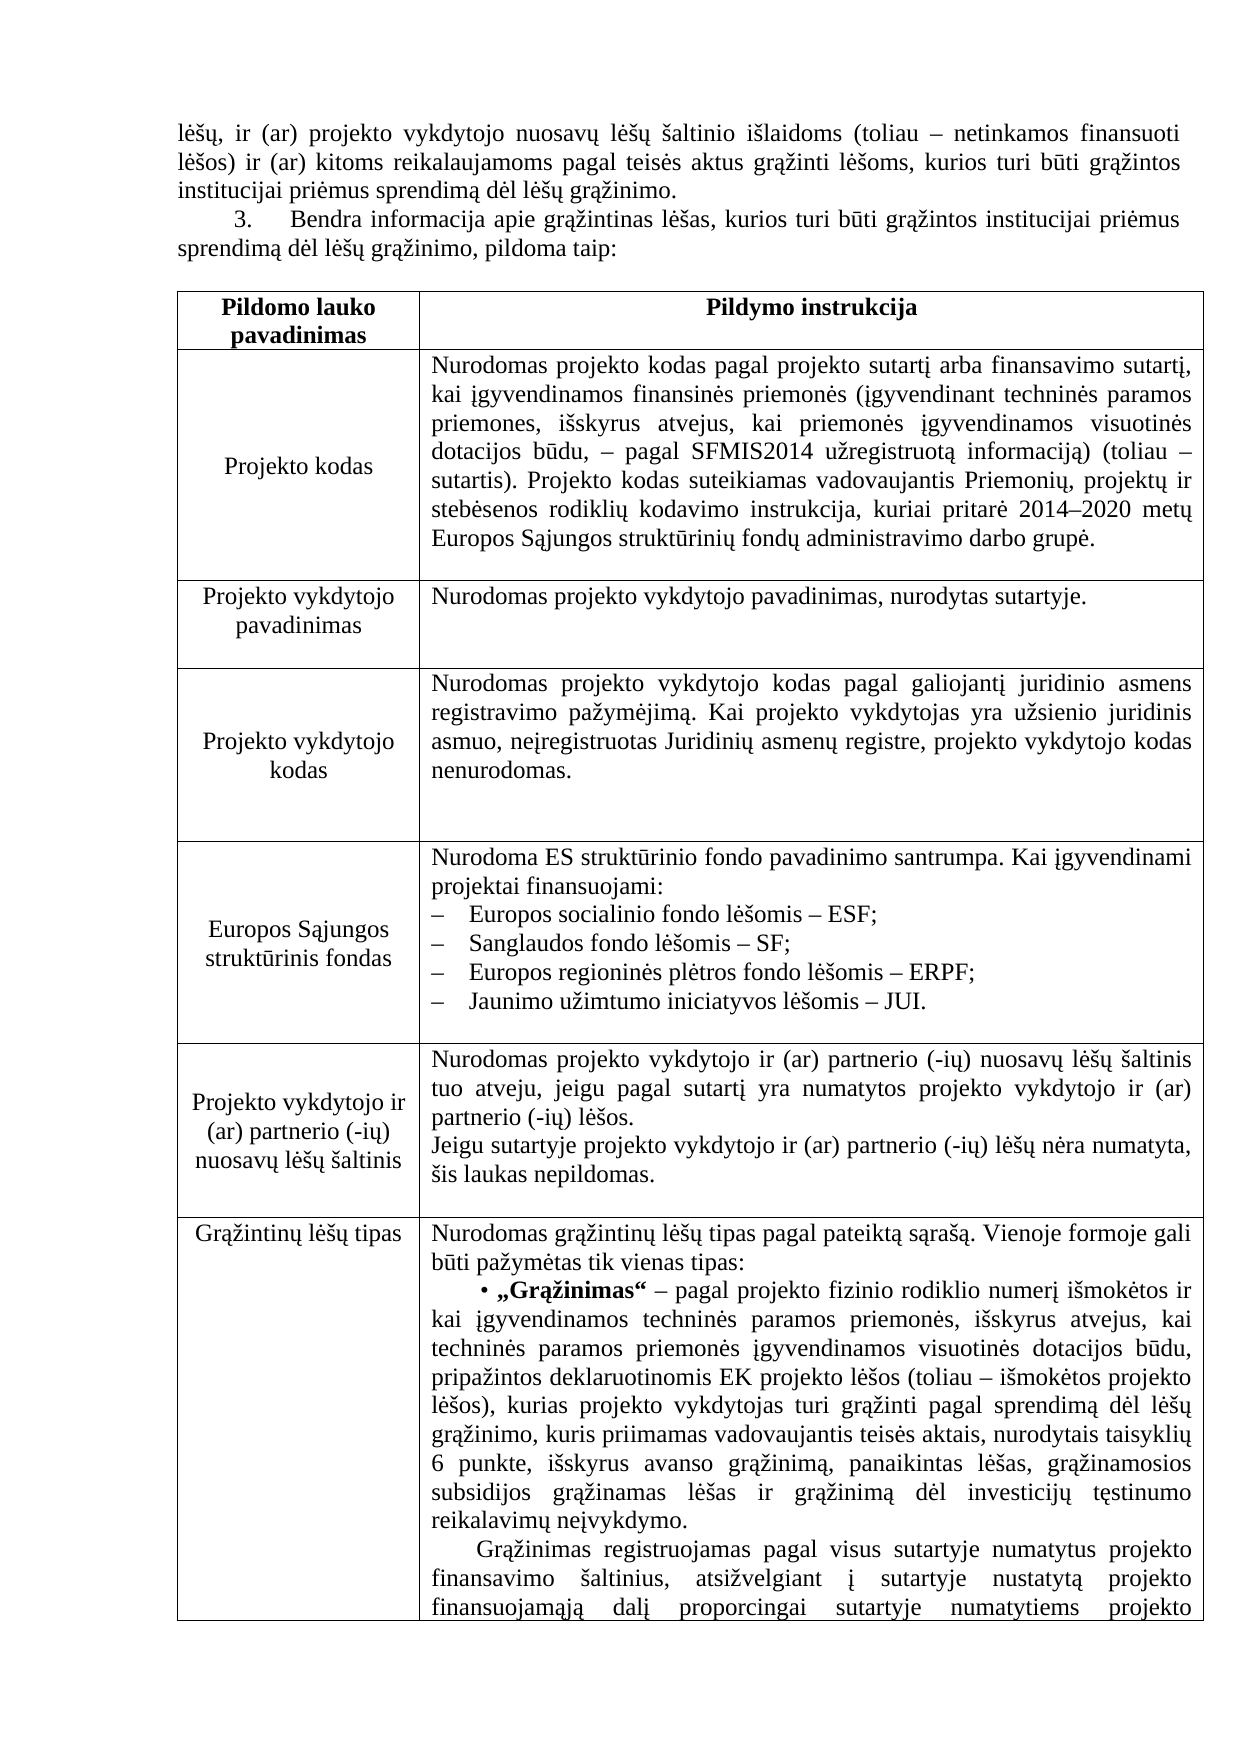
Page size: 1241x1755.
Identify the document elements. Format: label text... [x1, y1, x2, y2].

table_cell Projekto vykdytojo ir (ar) partnerio (-ių) nuosavų lėšų šaltinis [178, 1044, 419, 1217]
text lėšų, ir (ar) projekto vykdytojo nuosavų lėšų šaltinio išlaidoms (toliau – netinkamos finansuoti lėšos) ir (ar) kitoms reikalaujamoms pagal teisės aktus grąžinti lėšoms, kurios turi būti grąžintos institucijai priėmus sprendimą dėl lėšų grąžinimo. [177, 118, 1181, 204]
table_cell Projekto vykdytojo kodas [178, 669, 419, 841]
table_cell Nurodomas projekto vykdytojo ir (ar) partnerio (-ių) nuosavų lėšų šaltinis tuo atveju, jeigu pagal sutartį yra numatytos projekto vykdytojo ir (ar) partnerio (-ių) lėšos. Jeigu sutartyje projekto vykdytojo ir (ar) partnerio (-ių) lėšų nėra numatyta, šis laukas nepildomas. [420, 1044, 1203, 1217]
table_cell Nurodomas grąžintinų lėšų tipas pagal pateiktą sąrašą. Vienoje formoje gali būti pažymėtas tik vienas tipas: • „Grąžinimas“ – pagal projekto fizinio rodiklio numerį išmokėtos ir kai įgyvendinamos techninės paramos priemonės, išskyrus atvejus, kai techninės paramos priemonės įgyvendinamos visuotinės dotacijos būdu, pripažintos deklaruotinomis EK projekto lėšos (toliau – išmokėtos projekto lėšos), kurias projekto vykdytojas turi grąžinti pagal sprendimą dėl lėšų grąžinimo, kuris priimamas vadovaujantis teisės aktais, nurodytais taisyklių 6 punkte, išskyrus avanso grąžinimą, panaikintas lėšas, grąžinamosios subsidijos grąžinamas lėšas ir grąžinimą dėl investicijų tęstinumo reikalavimų neįvykdymo. Grąžinimas registruojamas pagal visus sutartyje numatytus projekto finansavimo šaltinius, atsižvelgiant į sutartyje nustatytą projekto finansuojamąją dalį proporcingai sutartyje numatytiems projekto finansavimo šaltiniams. Pagrįstais atvejais, išskyrus atvejus, kai įgyvendinamos finansinės priemonės, lėšų grąžinimą galima registruoti ne pagal visus sutartyje numatytus projekto finansavimo šaltinius ir (arba) neatsižvelgiant į sutartyje nustatytą projekto finansuojamąją dalį, prieš tai gavus tvirtinančiosios institucijos pritarimą. Jei nustatytos netinkamos finansuoti išlaidos, kurios turi būti grąžintos institucijai priėmus sprendimą dėl lėšų grąžinimo, pagal grąžintinų lėšų tipą „Grąžinimas“ registruojamos ne pagal visus sutartyje numatytus projekto finansavimo šaltinius, grąžintinų lėšų formos 5 lauke „Pagrindimas“ nurodomas dokumentas, kuriame pateikiamas tvirtinančiosios institucijos pritarimas, įrašomas šio dokumento numeris (jei taikoma) ir data. Įgyvendinant finansines priemones grąžinimas registruojamas pagal visus projekto finansavimo šaltinius, nurodytus finansavimo sutartyje. Grąžintinos lėšos pripažįstamos deklaruotinomis EK, kai institucija priima sprendimą dėl lėšų grąžinimo, nelaukdama faktinio lėšų grąžinimo iš projekto vykdytojo. Tuo atveju, kai grąžintinos lėšos yra susijusios su nepripažintomis deklaruotinomis EK išlaidomis, kurios dėl tam tikrų aplinkybių nebus pripažintos deklaruotinomis, tokios grąžintinos lėšos nėra pripažįstamos deklaruotinomis EK. • „Panaikintos lėšos“ – išmokėtos projekto lėšos, kurias projekto vykdytojas turės grąžinti pagal institucijos sprendimą dėl lėšų grąžinimo, kuris priimamas vadovaujantis teisės aktais, nurodytais taisyklių 6 punkte: – dėl projekto sutarties keitimo, kuriuo mažinama projekto sutartyje nurodyta projektui skirtų finansavimo ir (ar) projekto vykdytojo, ir (ar) partnerio (-ių) nuosavų lėšų suma; – priėmus sprendimą nutraukti projekto sutartį; – EK nepritarus didelės apimties projektui arba patvirtinus didelės apimties projekto tinkamų deklaruoti EK išlaidų sumą, mažesnę už nurodytą didelės apimties projekto sutartyje. Panaikintos lėšos registruojamos: – pagal visus projekto sutartyje numatytus projekto finansavimo šaltinius, atsižvelgiant į sutartyje nustatytą skiriamų finansavimo iš ES struktūrinių fondų ir valstybės biudžeto lėšų finansuojamąją dalį proporcingai sutartyje numatytiems projekto finansavimo šaltiniams; – grąžintinų lėšų formos 5 lauke „Pagrindimas“ nurodant sprendimo priėmimo EK datą, numerį ir rašto, su kuriuo institucijoje gautas EK sprendimas, datą ir numerį, tikslinamas sumas pagal sprendimą, kai pagal 2013 m. gruodžio 17 d. Europos Parlamento ir Tarybos reglamento (ES) Nr. 1303/2013, kuriuo nustatomos Europos regioninės plėtros fondui, Europos socialiniam fondui, Sanglaudos fondui, Europos žemės ūkio fondui kaimo plėtrai ir Europos jūros reikalų ir žuvininkystės fondui bendros nuostatos ir Europos regioninės plėtros fondui, Europos socialiniam fondui, Sanglaudos fondui ir Europos jūros reikalų ir žuvininkystės fondui taikytinos bendrosios nuostatos ir panaikinamas Tarybos reglamentas (EB) Nr. 1083/2006 (OL 2013, L 347, p. 320), 102 straipsnio 4 dalį EK atsisako didelės apimties projektui (-ams) skirti finansavimą ar finansuoti dalį projekto. Šios lėšos pripažįstamos deklaruotinomis EK, kai priimamas sprendimas dėl lėšų grąžinimo nelaukiant faktinio lėšų grąžinimo iš projekto vykdytojo. • „Grąžinimas dėl investicijų tęstinumo reikalavimų neįvykdymo“ – išmokėtos projekto lėšos, kurias projekto vykdytojas privalo grąžinti, jei po projekto finansavimo pabaigos neįvykdomi investicijų tęstinumo reikalavimai, kaip nustatyta Reglamento (ES) Nr. 1303/2013 71 straipsnio 1 dalyje, pagal Projektų administravimo ir finansavimo taisyklių, patvirtintų Lietuvos Respublikos finansų ministro 2014 m. spalio 8 d. įsakymu Nr. 1K-316 „Dėl Projektų administravimo ir finansavimo taisyklių patvirtinimo“ (toliau – Projektų administravimo ir finansavimo taisyklės), 338 punktą. Grąžintinos lėšos registruojamos pagal visus sutartyje numatytus projekto finansavimo šaltinius, atsižvelgiant į sutartyje nustatytą skiriamų finansavimo iš ES struktūrinių fondų ir valstybės biudžeto lėšų finansuojamąją dalį proporcingai sutartyje numatytiems projekto finansavimo šaltiniams. Grąžintinos lėšos pripažįstamos deklaruotinomis EK, kai lėšos yra grąžintos. Šis grąžintinų lėšų tipas netaikomas įgyvendinant projektus, apimančius finansines priemones, ir iš Europos socialinio fondo bendrai finansuojamiems projektams. • „Pajamos“ – projekto vykdytojo grąžinamos gautos grynosios pajamos, nurodytos Projektų administravimo ir finansavimo taisyklių 445 ir 447 punktuose. Grynosios pajamos registruojamos pagal visus projekto sutartyje numatytus projekto finansavimo šaltinius, atsižvelgiant į sutartyje nustatytą skiriamų finansavimo iš ES struktūrinių fondų ir valstybės biudžeto lėšų finansuojamąją dalį proporcingai sutartyje numatytiems projekto finansavimo šaltiniams. Pagrįstais atvejais lėšų grąžinimą galima registruoti ne pagal visus sutartyje numatytus projekto finansavimo šaltinius ir (ar) neatsižvelgiant į sutartyje nustatytą projekto finansuojamąją dalį, prieš tai gavus tvirtinančiosios institucijos pritarimą. Registruojant šį grąžintinų lėšų tipą grąžintinų lėšų formos 5 lauke „Pagrindimas“ pateikiama nuoroda į Reglamento (ES) Nr. 1303/2013 61 straipsnį ir 65 straipsnio 8 dalį. Šios lėšos pripažįstamos deklaruotinomis EK priėmus sprendimą dėl lėšų grąžinimo, nelaukiant faktinio lėšų grąžinimo iš projekto vykdytojo. Šis grąžintinų lėšų tipas netaikomas: – projektams, kurių bendra vertė iki įvertinant pajamas neviršija 50 000 (penkiasdešimt tūkstančių) eurų; – projektams, kuriems taikoma valstybės pagalba; – techninės paramos priemonėms; – projektams, apimantiems finansines priemones; – apdovanojimams, taip pat grąžinamosioms subsidijoms, kai grąžinamos visos projekto vykdytojui išmokėtos lėšos; – projektams, kurių išlaidos finansuojamos taikant fiksuotąsias sumas, fiksuotuosius įkainius, ir bendrojo veiksmų plano projektams, jeigu juos nustatant buvo atsižvelgta į numatomas gauti grynąsias pajamas. Tipas „Pajamos“ mažina tik tinkamų deklaruoti išlaidų sumą (nemažina tinkamų finansuoti lėšų), todėl, kai dėl pajamų perskaičiavimo mažėja skiriamų finansavimo lėšų ir paaiškėja, kad jų sumokėta jau per daug, institucijos turi registruoti grąžintinas lėšas, taikydamos grąžintinų lėšų tipą „Grąžinimas“ ir pagrindimo dokumente nurodydamos „Dėl galimybės pakeisti projekto sutartį“. •„Palūkanos, pervedamos iždui“: – palūkanos, kurios yra susikaupusios projekto vykdytojo projektui skirtoms finansavimo lėšoms atidarytoje atskiroje kredito įstaigos sąskaitoje nuo šioje sąskaitoje laikomų lėšų, gautų pagal sąskaitų apmokėjimo būdą, ir (ar) nuo gauto avanso ir kurios, vadovaujantis Projektų administravimo ir finansavimo taisyklių 253 punktu, turi būti pervedamos į Lietuvos Respublikos valstybės iždo (toliau – valstybės iždas) sąskaitą; – palūkanos, pervedamos į valstybės iždo sąskaitą, kai vadovaujantis Finansinės paramos ir bendrojo finansavimo lėšų grąžinimo į Lietuvos Respublikos valstybės biudžetą taisyklių, patvirtintų Lietuvos Respublikos Vyriausybės 2005 m. gegužės 30 d. nutarimu Nr. 590 „Dėl Finansinės paramos ir bendrojo finansavimo lėšų grąžinimo į Lietuvos Respublikos valstybės biudžetą taisyklių patvirtinimo“ (toliau – Finansinės paramos grąžinimo į valstybės biudžetą taisyklės), nuostatomis yra priimtas sprendimas grąžintiną sumą grąžinti dalimis mokant palūkanas; – palūkanos, pervedamos į valstybės iždo sąskaitą, kai teikiama neteisėta ar netinkamai taikoma valstybės pagalba. Palūkanos, mokamos, kai teikiama neteisėta ar netinkamai taikoma valstybės pagalba, apskaičiuojamos Finansinės paramos grąžinimo į valstybės biudžetą taisyklėse nustatyta tvarka. Palūkanos, pervedamos valstybės iždui, registruojamos: – išskaidant jas pagal ES struktūrinių fondų ir (ar) valstybės biudžeto lėšų šaltinius, nuo kurių buvo sukauptos; – grąžintinų lėšų formos 5 lauke „Pagrindimas“ nurodant šių grąžintinų lėšų rūšis (pvz., palūkanos, susikaupusios kredito įstaigos sąskaitoje, palūkanos, kai teikiama neteisėta ar netinkamai taikoma valstybės pagalba, ir kt.). Taikant šį tipą, grąžintinos lėšos projekto vykdytojo turi būti pervestos į sprendime dėl lėšų grąžinimo nurodytą kredito įstaigos sąskaitą. Šios lėšos nėra pripažįstamos deklaruotinomis EK. Šis grąžintinų lėšų tipas netaikomas administruojant projektus, apimančius finansines priemones. •„Palūkanos“ – lėšos, kurios yra susikaupusios projekto vykdytojo projektui skirtoms finansavimo lėšoms atidarytoje atskiroje kredito įstaigos sąskaitoje nuo šioje sąskaitoje laikomų lėšų, gautų pagal sąskaitų apmokėjimo būdą, ir (ar) nuo gauto avanso ir kurios, vadovaujantis Projektų administravimo ir finansavimo taisyklių 253 punktu, naudojamos projekto vykdytojo galutiniame mokėjimo prašyme nurodytoms išlaidoms apmokėti vietoj valstybės biudžeto lėšų, skirtų projektui bendrai finansuoti, dalies. Palūkanos registruojamos grąžintinų lėšų formos: – 4 lauke „Lietuvos Respublikos valstybės biudžeto lėšos (finansavimo šaltinio kodas)“ nurodant bendrą sumą, susikaupusią nuo ES struktūrinių fondų ir valstybės biudžeto lėšų; – 5 lauke „Pagrindimas“ nurodant 4 lauke „Lietuvos Respublikos valstybės biudžeto lėšos (finansavimo šaltinio kodas)“ įregistruotos bendros sumos išskaidymą pagal finansavimo iš ES struktūrinių fondų ir (ar) valstybės biudžeto lėšų, nuo kurių ši palūkanų suma buvo sukaupta, šaltinius. Taikant šį tipą, grąžintinos lėšos išskaičiuojamos iš sumos, mokėtinos pagal projekto vykdytojo pateiktą mokėjimo prašymą. Šios lėšos atskirai nėra pripažįstamos deklaruotinomis EK (pripažįstama bendra galutiniame mokėjimo prašyme deklaruojamų išlaidų suma). Šis grąžintinų lėšų tipas netaikomas projektams, apimantiems finansines priemones. •„Avanso grąžinimas“ – grąžintinos projekto vykdytojui avansu išmokėtos lėšos. Avanso grąžinimas registruojamas pagal tuos skirto finansavimo šaltinius, pagal kuriuos buvo išmokėtas. Šios lėšos nėra pripažįstamos deklaruotinomis EK. Šis grąžintinų lėšų tipas netaikomas projektams, apimantiems finansines priemones. • „Delspinigiai“ – už kiekvieną pavėluotą grąžinti lėšas dieną susikaupusios lėšos projekto vykdytojui laiku nesugrąžinus sprendime dėl lėšų grąžinimo nurodytos lėšų sumos. Delspinigiai registruojami pagal tuos skirto finansavimo šaltinius, pagal kuriuos buvo pavėluotai grąžintos lėšos. Šios lėšos nėra pripažįstamos deklaruotinomis EK. •„Grąžinamosios subsidijos grąžinamos lėšos“ – projektui įgyvendinti skiriamos finansavimo lėšos, kurias visas arba jų dalį projekto vykdytojas privalo grąžinti institucijai priėmus sprendimą dėl lėšų grąžinimo, kai grąžintinos lėšos turi būti grąžintos ne dėl nustatytų netinkamų finansuoti išlaidų, bet projektų finansavimo sąlygų apraše ir projekto sutartyje nustatytomis sąlygomis. Šios lėšos nėra pripažįstamos deklaruotinomis EK. [420, 1218, 1203, 1620]
table_cell Europos Sąjungos struktūrinis fondas [178, 842, 419, 1043]
table_cell Nurodomas projekto kodas pagal projekto sutartį arba finansavimo sutartį, kai įgyvendinamos finansinės priemonės (įgyvendinant techninės paramos priemones, išskyrus atvejus, kai priemonės įgyvendinamos visuotinės dotacijos būdu, – pagal SFMIS2014 užregistruotą informaciją) (toliau – sutartis). Projekto kodas suteikiamas vadovaujantis Priemonių, projektų ir stebėsenos rodiklių kodavimo instrukcija, kuriai pritarė 2014–2020 metų Europos Sąjungos struktūrinių fondų administravimo darbo grupė. [420, 350, 1203, 580]
table_header Pildymo instrukcija [420, 292, 1203, 349]
table_header Pildomo lauko pavadinimas [178, 292, 419, 349]
table_cell Grąžintinų lėšų tipas [178, 1218, 419, 1620]
table_cell Nurodoma ES struktūrinio fondo pavadinimo santrumpa. Kai įgyvendinami projektai finansuojami: – Europos socialinio fondo lėšomis – ESF; – Sanglaudos fondo lėšomis – SF; – Europos regioninės plėtros fondo lėšomis – ERPF; – Jaunimo užimtumo iniciatyvos lėšomis – JUI. [420, 842, 1203, 1043]
text 3. Bendra informacija apie grąžintinas lėšas, kurios turi būti grąžintos institucijai priėmus sprendimą dėl lėšų grąžinimo, pildoma taip: [177, 204, 1181, 262]
table_cell Nurodomas projekto vykdytojo pavadinimas, nurodytas sutartyje. [420, 581, 1203, 667]
table_cell Nurodomas projekto vykdytojo kodas pagal galiojantį juridinio asmens registravimo pažymėjimą. Kai projekto vykdytojas yra užsienio juridinis asmuo, neįregistruotas Juridinių asmenų registre, projekto vykdytojo kodas nenurodomas. [420, 669, 1203, 841]
table_cell Projekto vykdytojo pavadinimas [178, 581, 419, 667]
table_cell Projekto kodas [178, 350, 419, 580]
